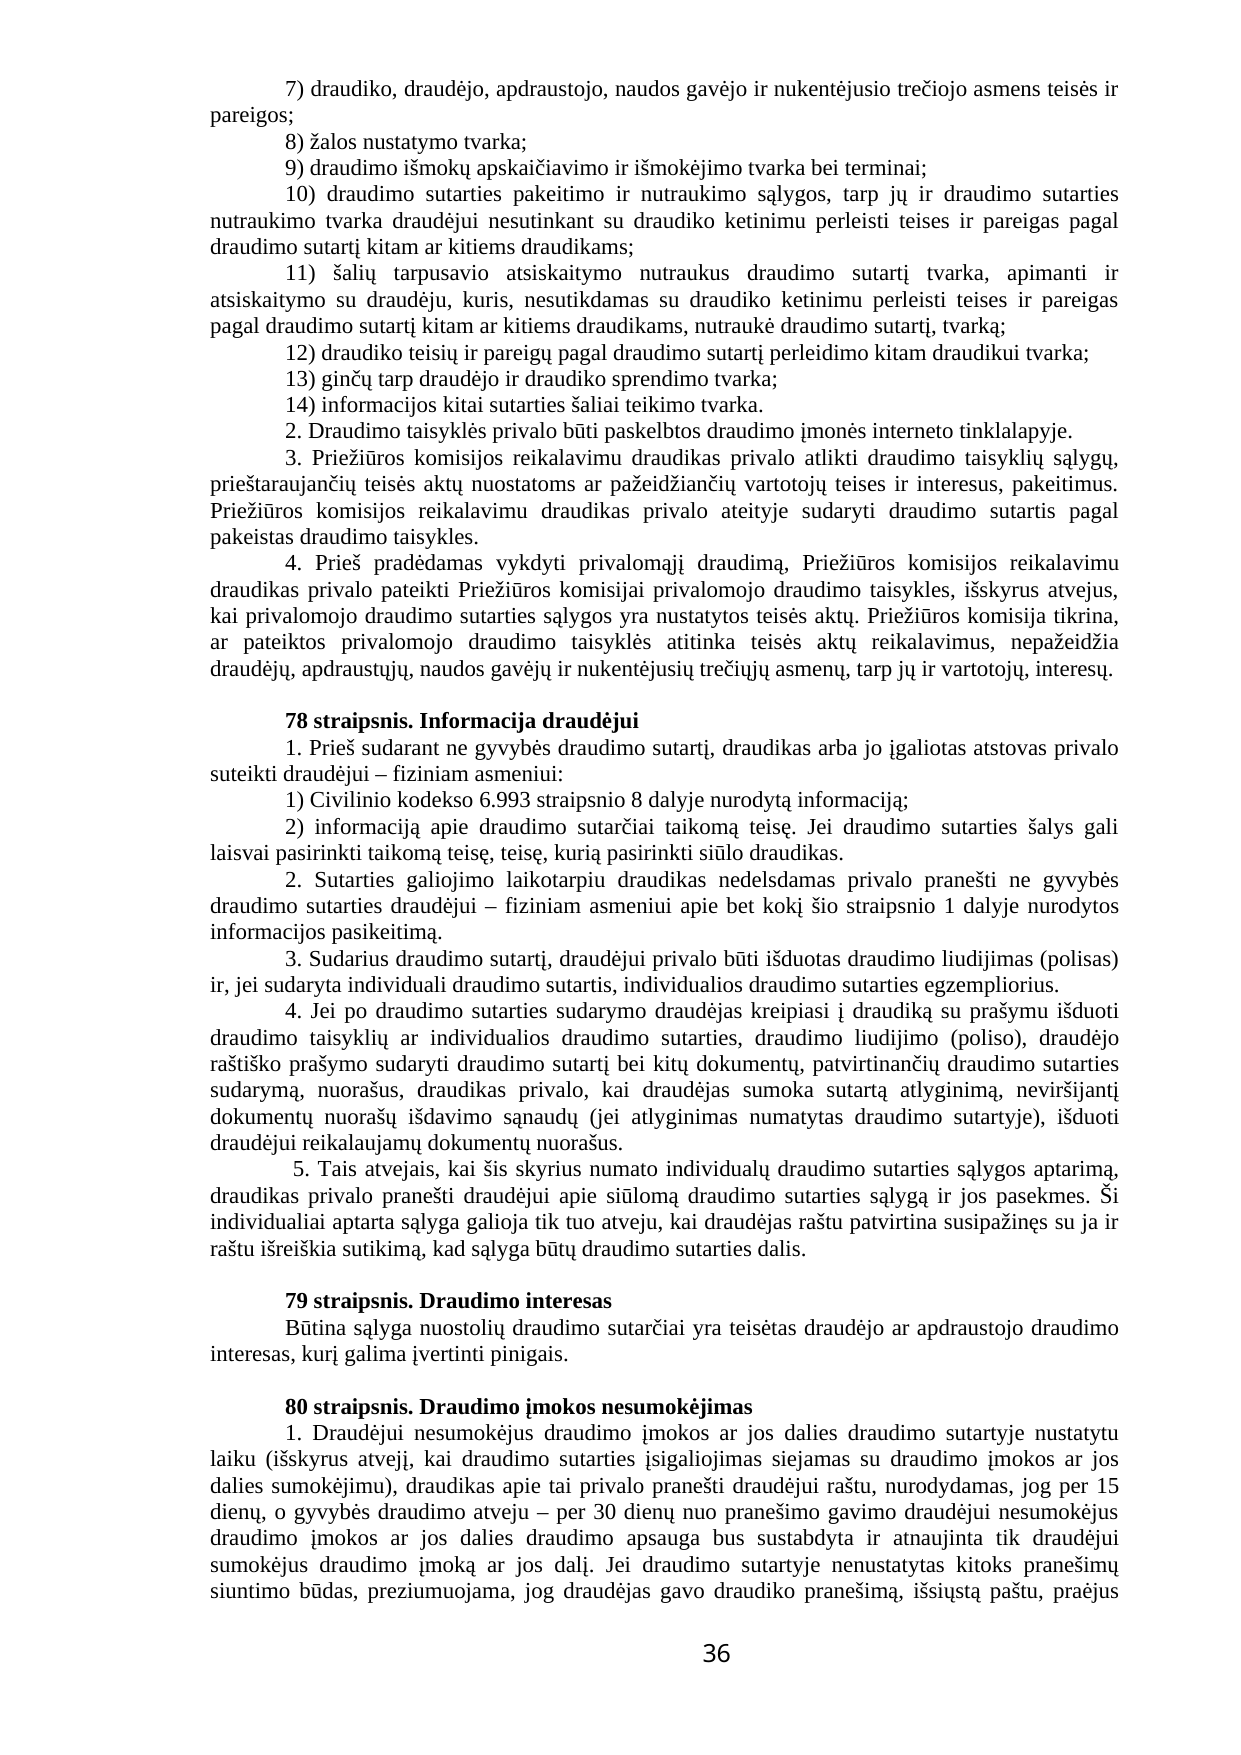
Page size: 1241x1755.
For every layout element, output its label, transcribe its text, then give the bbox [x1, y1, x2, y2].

subtitle 80 straipsnis. Draudimo įmokos nesumokėjimas [210, 1393, 1120, 1419]
text 8) žalos nustatymo tvarka; [210, 128, 1120, 154]
text 1. Draudėjui nesumokėjus draudimo įmokos ar jos dalies draudimo sutartyje nustatytu laiku (išskyrus atvejį, kai draudimo sutarties įsigaliojimas siejamas su draudimo įmokos ar jos dalies sumokėjimu), draudikas apie tai privalo pranešti draudėjui raštu, nurodydamas, jog per 15 dienų, o gyvybės draudimo atveju – per 30 dienų nuo pranešimo gavimo draudėjui nesumokėjus draudimo įmokos ar jos dalies draudimo apsauga bus sustabdyta ir atnaujinta tik draudėjui sumokėjus draudimo įmoką ar jos dalį. Jei draudimo sutartyje nenustatytas kitoks pranešimų siuntimo būdas, preziumuojama, jog draudėjas gavo draudiko pranešimą, išsiųstą paštu, praėjus [210, 1419, 1120, 1603]
text 1) Civilinio kodekso 6.993 straipsnio 8 dalyje nurodytą informaciją; [210, 787, 1120, 813]
text 11) šalių tarpusavio atsiskaitymo nutraukus draudimo sutartį tvarka, apimanti ir atsiskaitymo su draudėju, kuris, nesutikdamas su draudiko ketinimu perleisti teises ir pareigas pagal draudimo sutartį kitam ar kitiems draudikams, nutraukė draudimo sutartį, tvarką; [210, 259, 1120, 338]
text 12) draudiko teisių ir pareigų pagal draudimo sutartį perleidimo kitam draudikui tvarka; [210, 338, 1120, 365]
text 14) informacijos kitai sutarties šaliai teikimo tvarka. [210, 391, 1120, 418]
text 2) informaciją apie draudimo sutarčiai taikomą teisę. Jei draudimo sutarties šalys gali laisvai pasirinkti taikomą teisę, teisę, kurią pasirinkti siūlo draudikas. [210, 813, 1120, 866]
text 7) draudiko, draudėjo, apdraustojo, naudos gavėjo ir nukentėjusio trečiojo asmens teisės ir pareigos; [210, 75, 1120, 128]
text 3. Sudarius draudimo sutartį, draudėjui privalo būti išduotas draudimo liudijimas (polisas) ir, jei sudaryta individuali draudimo sutartis, individualios draudimo sutarties egzempliorius. [210, 945, 1120, 997]
text 3. Priežiūros komisijos reikalavimu draudikas privalo atlikti draudimo taisyklių sąlygų, prieštaraujančių teisės aktų nuostatoms ar pažeidžiančių vartotojų teises ir interesus, pakeitimus. Priežiūros komisijos reikalavimu draudikas privalo ateityje sudaryti draudimo sutartis pagal pakeistas draudimo taisykles. [210, 444, 1120, 549]
text 4. Prieš pradėdamas vykdyti privalomąjį draudimą, Priežiūros komisijos reikalavimu draudikas privalo pateikti Priežiūros komisijai privalomojo draudimo taisykles, išskyrus atvejus, kai privalomojo draudimo sutarties sąlygos yra nustatytos teisės aktų. Priežiūros komisija tikrina, ar pateiktos privalomojo draudimo taisyklės atitinka teisės aktų reikalavimus, nepažeidžia draudėjų, apdraustųjų, naudos gavėjų ir nukentėjusių trečiųjų asmenų, tarp jų ir vartotojų, interesų. [210, 549, 1120, 681]
text 1. Prieš sudarant ne gyvybės draudimo sutartį, draudikas arba jo įgaliotas atstovas privalo suteikti draudėjui – fiziniam asmeniui: [210, 734, 1120, 787]
text 10) draudimo sutarties pakeitimo ir nutraukimo sąlygos, tarp jų ir draudimo sutarties nutraukimo tvarka draudėjui nesutinkant su draudiko ketinimu perleisti teises ir pareigas pagal draudimo sutartį kitam ar kitiems draudikams; [210, 180, 1120, 259]
text 5. Tais atvejais, kai šis skyrius numato individualų draudimo sutarties sąlygos aptarimą, draudikas privalo pranešti draudėjui apie siūlomą draudimo sutarties sąlygą ir jos pasekmes. Ši individualiai aptarta sąlyga galioja tik tuo atveju, kai draudėjas raštu patvirtina susipažinęs su ja ir raštu išreiškia sutikimą, kad sąlyga būtų draudimo sutarties dalis. [210, 1156, 1120, 1261]
text Būtina sąlyga nuostolių draudimo sutarčiai yra teisėtas draudėjo ar apdraustojo draudimo interesas, kurį galima įvertinti pinigais. [210, 1314, 1120, 1366]
subtitle 79 straipsnis. Draudimo interesas [210, 1287, 1120, 1314]
subtitle 78 straipsnis. Informacija draudėjui [210, 707, 1120, 734]
text 2. Draudimo taisyklės privalo būti paskelbtos draudimo įmonės interneto tinklalapyje. [210, 418, 1120, 444]
text 2. Sutarties galiojimo laikotarpiu draudikas nedelsdamas privalo pranešti ne gyvybės draudimo sutarties draudėjui – fiziniam asmeniui apie bet kokį šio straipsnio 1 dalyje nurodytos informacijos pasikeitimą. [210, 866, 1120, 945]
text 9) draudimo išmokų apskaičiavimo ir išmokėjimo tvarka bei terminai; [210, 154, 1120, 180]
text 4. Jei po draudimo sutarties sudarymo draudėjas kreipiasi į draudiką su prašymu išduoti draudimo taisyklių ar individualios draudimo sutarties, draudimo liudijimo (poliso), draudėjo raštiško prašymo sudaryti draudimo sutartį bei kitų dokumentų, patvirtinančių draudimo sutarties sudarymą, nuorašus, draudikas privalo, kai draudėjas sumoka sutartą atlyginimą, neviršijantį dokumentų nuorašų išdavimo sąnaudų (jei atlyginimas numatytas draudimo sutartyje), išduoti draudėjui reikalaujamų dokumentų nuorašus. [210, 997, 1120, 1156]
text 13) ginčų tarp draudėjo ir draudiko sprendimo tvarka; [210, 365, 1120, 391]
